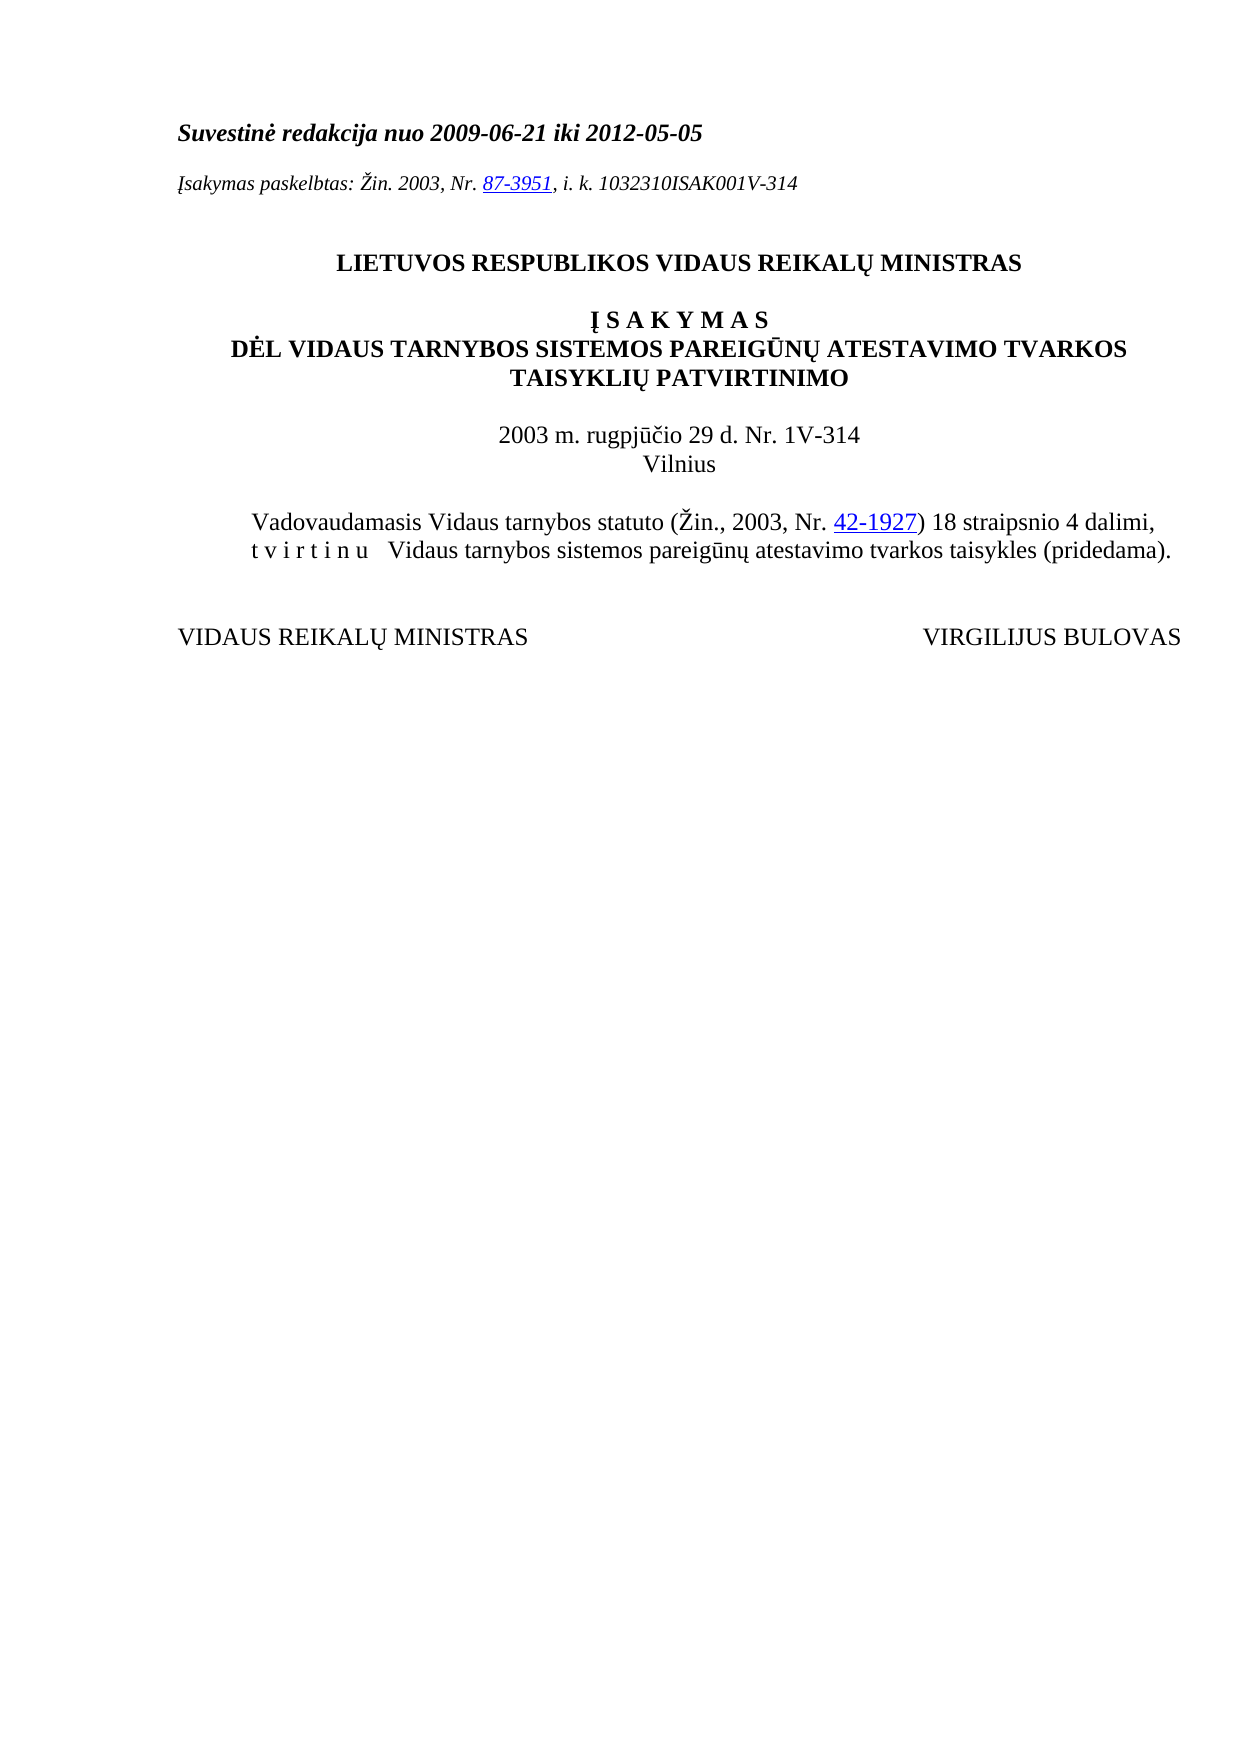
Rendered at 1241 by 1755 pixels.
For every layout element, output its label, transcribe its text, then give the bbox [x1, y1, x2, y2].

text Įsakymas paskelbtas: Žin. 2003, Nr. 87-3951, i. k. 1032310ISAK001V-314 [177, 171, 1181, 195]
text Į S A K Y M A S [177, 305, 1181, 334]
text 2003 m. rugpjūčio 29 d. Nr. 1V-314 [177, 420, 1181, 449]
text Suvestinė redakcija nuo 2009-06-21 iki 2012-05-05 [177, 118, 1181, 147]
text LIETUVOS RESPUBLIKOS VIDAUS REIKALŲ MINISTRAS [177, 248, 1181, 277]
text Vilnius [177, 449, 1181, 478]
text Vadovaudamasis Vidaus tarnybos statuto (Žin., 2003, Nr. 42-1927) 18 straipsnio 4 dalimi, [177, 507, 1181, 535]
text tvirtinu Vidaus tarnybos sistemos pareigūnų atestavimo tvarkos taisykles (pridedama). [177, 535, 1181, 564]
text DĖL VIDAUS TARNYBOS SISTEMOS PAREIGŪNŲ ATESTAVIMO TVARKOS TAISYKLIŲ PATVIRTINIMO [177, 334, 1181, 392]
text VIDAUS REIKALŲ MINISTRAS VIRGILIJUS BULOVAS [177, 622, 1181, 650]
